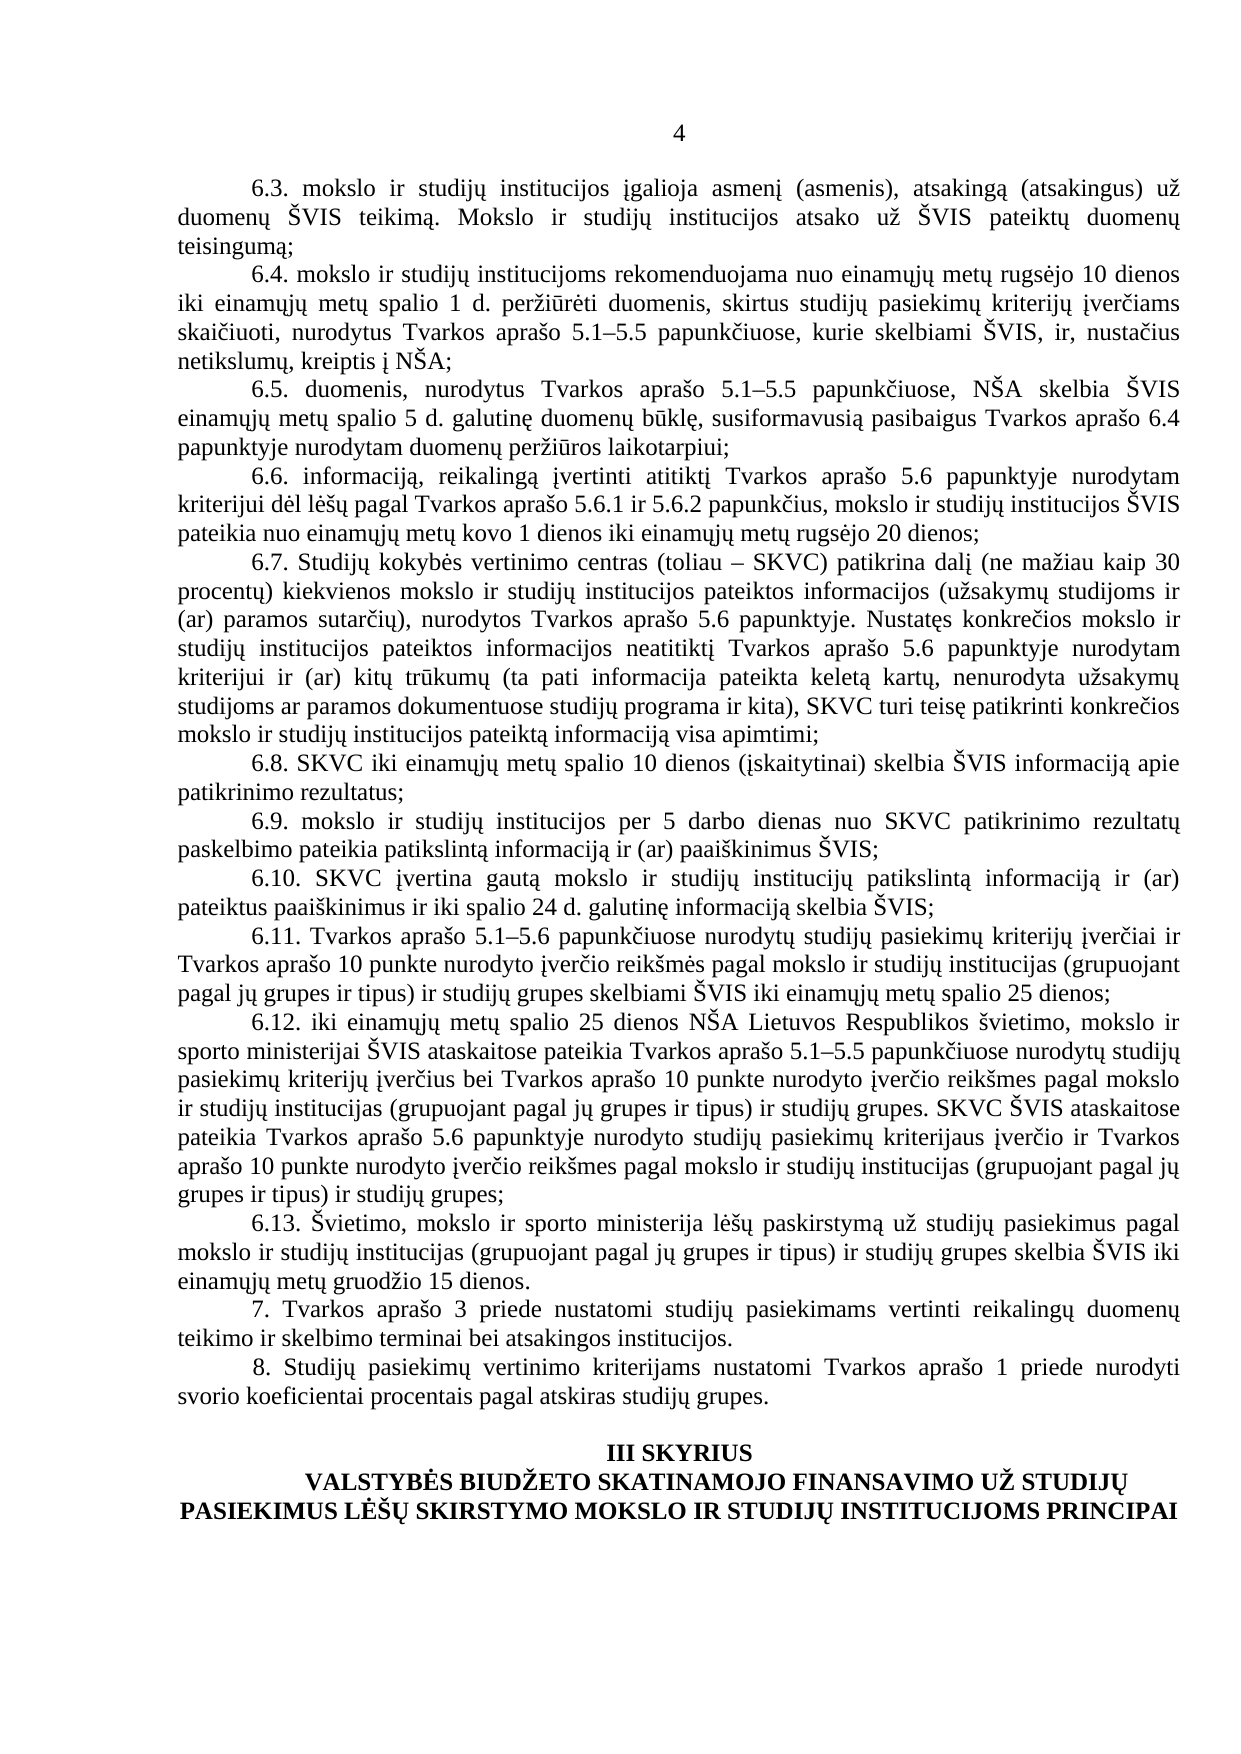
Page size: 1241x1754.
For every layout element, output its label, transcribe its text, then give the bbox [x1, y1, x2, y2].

text 6.3. mokslo ir studijų institucijos įgalioja asmenį (asmenis), atsakingą (atsakingus) už duomenų ŠVIS teikimą. Mokslo ir studijų institucijos atsako už ŠVIS pateiktų duomenų teisingumą; [177, 173, 1181, 259]
text 6.8. SKVC iki einamųjų metų spalio 10 dienos (įskaitytinai) skelbia ŠVIS informaciją apie patikrinimo rezultatus; [177, 748, 1181, 806]
text 6.11. Tvarkos aprašo 5.1–5.6 papunkčiuose nurodytų studijų pasiekimų kriterijų įverčiai ir Tvarkos aprašo 10 punkte nurodyto įverčio reikšmės pagal mokslo ir studijų institucijas (grupuojant pagal jų grupes ir tipus) ir studijų grupes skelbiami ŠVIS iki einamųjų metų spalio 25 dienos; [177, 921, 1181, 1007]
text 8. Studijų pasiekimų vertinimo kriterijams nustatomi Tvarkos aprašo 1 priede nurodyti svorio koeficientai procentais pagal atskiras studijų grupes. [177, 1352, 1181, 1409]
text 6.12. iki einamųjų metų spalio 25 dienos NŠA Lietuvos Respublikos švietimo, mokslo ir sporto ministerijai ŠVIS ataskaitose pateikia Tvarkos aprašo 5.1–5.5 papunkčiuose nurodytų studijų pasiekimų kriterijų įverčius bei Tvarkos aprašo 10 punkte nurodyto įverčio reikšmes pagal mokslo ir studijų institucijas (grupuojant pagal jų grupes ir tipus) ir studijų grupes. SKVC ŠVIS ataskaitose pateikia Tvarkos aprašo 5.6 papunktyje nurodyto studijų pasiekimų kriterijaus įverčio ir Tvarkos aprašo 10 punkte nurodyto įverčio reikšmes pagal mokslo ir studijų institucijas (grupuojant pagal jų grupes ir tipus) ir studijų grupes; [177, 1007, 1181, 1208]
text 6.5. duomenis, nurodytus Tvarkos aprašo 5.1–5.5 papunkčiuose, NŠA skelbia ŠVIS einamųjų metų spalio 5 d. galutinę duomenų būklę, susiformavusią pasibaigus Tvarkos aprašo 6.4 papunktyje nurodytam duomenų peržiūros laikotarpiui; [177, 374, 1181, 461]
text 6.13. Švietimo, mokslo ir sporto ministerija lėšų paskirstymą už studijų pasiekimus pagal mokslo ir studijų institucijas (grupuojant pagal jų grupes ir tipus) ir studijų grupes skelbia ŠVIS iki einamųjų metų gruodžio 15 dienos. [177, 1208, 1181, 1294]
text III SKYRIUS [177, 1438, 1181, 1467]
text 6.10. SKVC įvertina gautą mokslo ir studijų institucijų patikslintą informaciją ir (ar) pateiktus paaiškinimus ir iki spalio 24 d. galutinę informaciją skelbia ŠVIS; [177, 863, 1181, 921]
text 7. Tvarkos aprašo 3 priede nustatomi studijų pasiekimams vertinti reikalingų duomenų teikimo ir skelbimo terminai bei atsakingos institucijos. [177, 1294, 1181, 1352]
text VALSTYBĖS BIUDŽETO SKATINAMOJO FINANSAVIMO UŽ STUDIJŲ PASIEKIMUS LĖŠŲ SKIRSTYMO MOKSLO IR STUDIJŲ INSTITUCIJOMS PRINCIPAI [177, 1467, 1181, 1524]
text 6.9. mokslo ir studijų institucijos per 5 darbo dienas nuo SKVC patikrinimo rezultatų paskelbimo pateikia patikslintą informaciją ir (ar) paaiškinimus ŠVIS; [177, 806, 1181, 863]
text 6.7. Studijų kokybės vertinimo centras (toliau – SKVC) patikrina dalį (ne mažiau kaip 30 procentų) kiekvienos mokslo ir studijų institucijos pateiktos informacijos (užsakymų studijoms ir (ar) paramos sutarčių), nurodytos Tvarkos aprašo 5.6 papunktyje. Nustatęs konkrečios mokslo ir studijų institucijos pateiktos informacijos neatitiktį Tvarkos aprašo 5.6 papunktyje nurodytam kriterijui ir (ar) kitų trūkumų (ta pati informacija pateikta keletą kartų, nenurodyta užsakymų studijoms ar paramos dokumentuose studijų programa ir kita), SKVC turi teisę patikrinti konkrečios mokslo ir studijų institucijos pateiktą informaciją visa apimtimi; [177, 547, 1181, 748]
text 6.4. mokslo ir studijų institucijoms rekomenduojama nuo einamųjų metų rugsėjo 10 dienos iki einamųjų metų spalio 1 d. peržiūrėti duomenis, skirtus studijų pasiekimų kriterijų įverčiams skaičiuoti, nurodytus Tvarkos aprašo 5.1–5.5 papunkčiuose, kurie skelbiami ŠVIS, ir, nustačius netikslumų, kreiptis į NŠA; [177, 259, 1181, 374]
text 6.6. informaciją, reikalingą įvertinti atitiktį Tvarkos aprašo 5.6 papunktyje nurodytam kriterijui dėl lėšų pagal Tvarkos aprašo 5.6.1 ir 5.6.2 papunkčius, mokslo ir studijų institucijos ŠVIS pateikia nuo einamųjų metų kovo 1 dienos iki einamųjų metų rugsėjo 20 dienos; [177, 461, 1181, 547]
